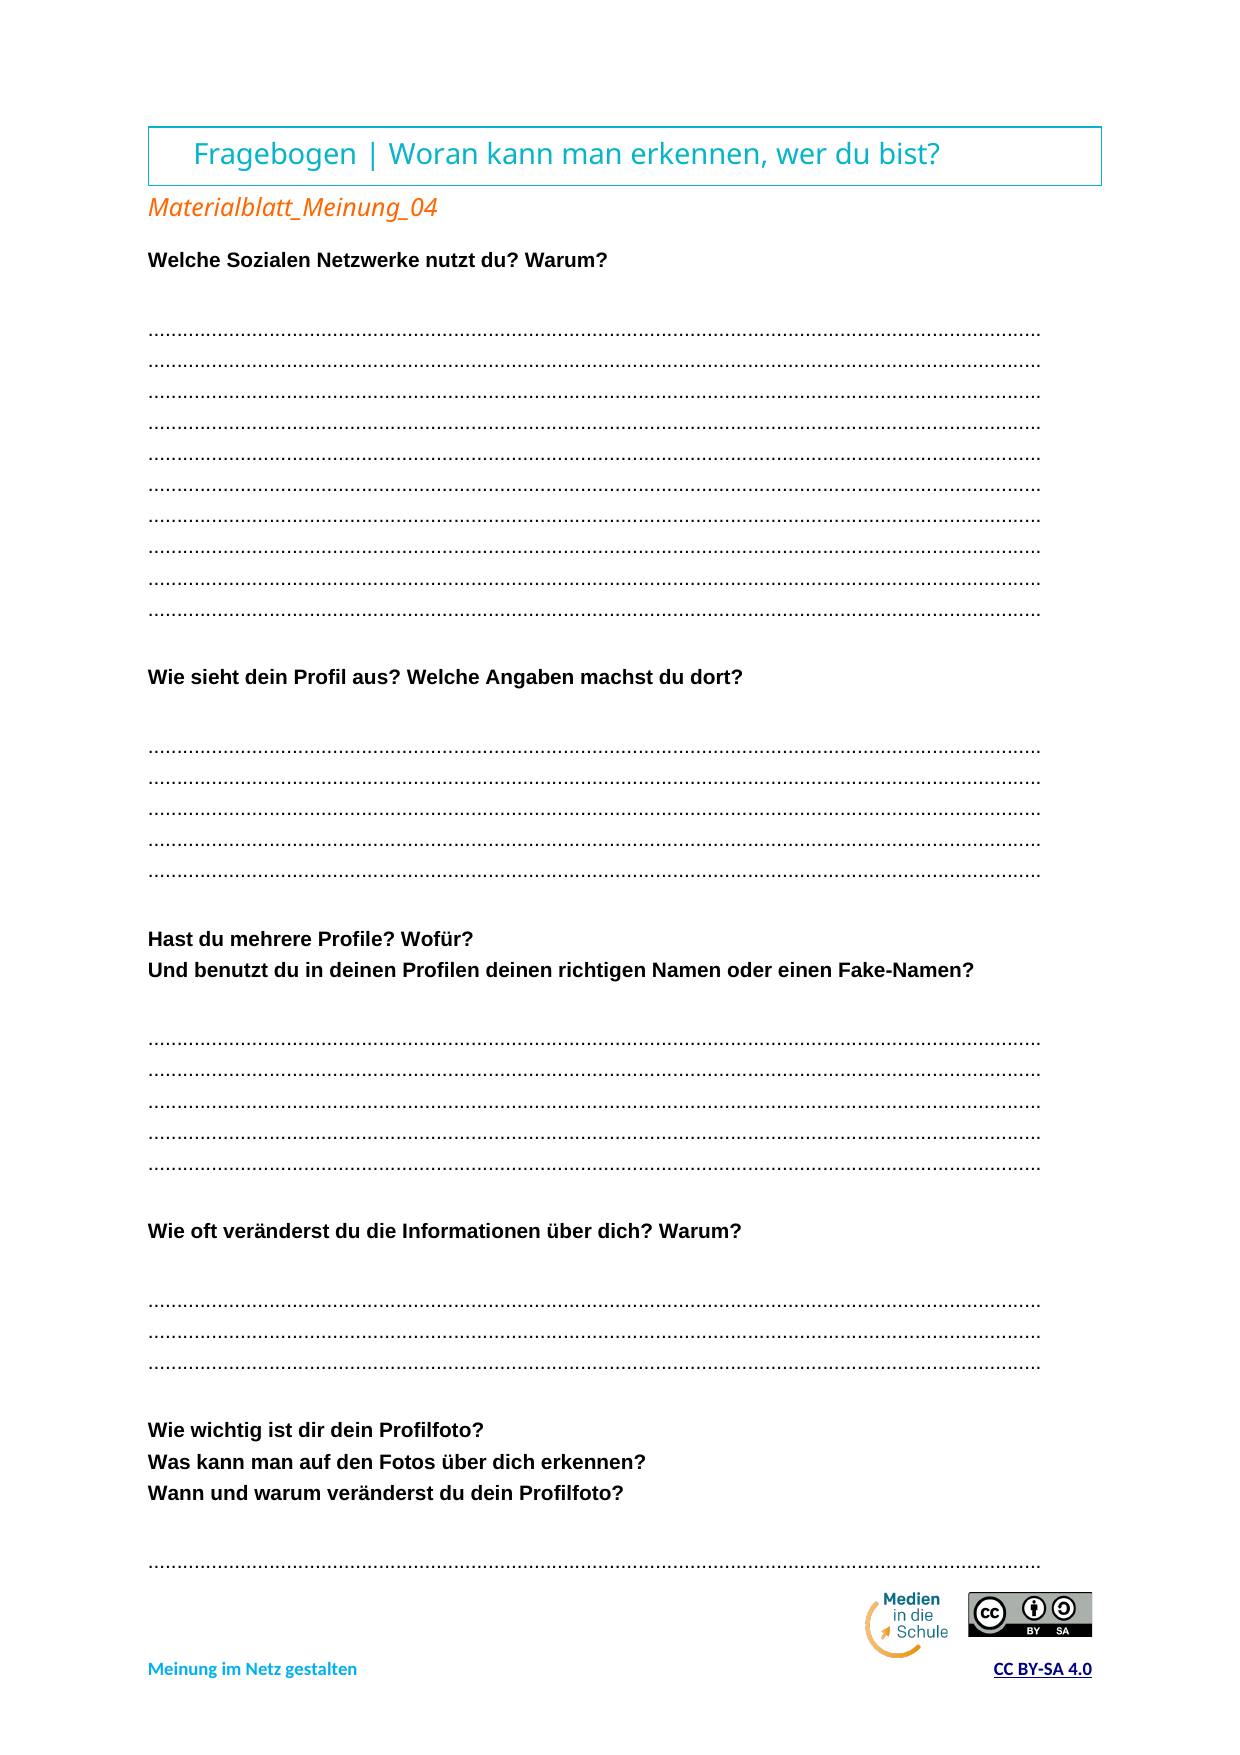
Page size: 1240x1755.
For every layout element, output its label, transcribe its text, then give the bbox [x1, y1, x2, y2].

text ........................................................................................................................................................... [148, 858, 1092, 882]
text ........................................................................................................................................................... [148, 827, 1092, 851]
text ........................................................................................................................................................... [148, 1288, 1092, 1312]
text Wie sieht dein Profil aus? Welche Angaben machst du dort? [148, 665, 1092, 689]
text ........................................................................................................................................................... [148, 1119, 1092, 1143]
text ........................................................................................................................................................... [148, 566, 1092, 589]
text ........................................................................................................................................................... [148, 316, 1092, 340]
text ........................................................................................................................................................... [148, 1026, 1092, 1050]
text Hast du mehrere Profile? Wofür? [148, 927, 1092, 951]
text Fragebogen | Woran kann man erkennen, wer du bist? [193, 128, 1101, 173]
text Was kann man auf den Fotos über dich erkennen? [148, 1449, 1092, 1473]
text ........................................................................................................................................................... [148, 347, 1092, 371]
text ........................................................................................................................................................... [148, 472, 1092, 496]
text ........................................................................................................................................................... [148, 503, 1092, 527]
text ........................................................................................................................................................... [148, 410, 1092, 434]
text ........................................................................................................................................................... [148, 379, 1092, 403]
text Welche Sozialen Netzwerke nutzt du? Warum? [148, 248, 1092, 272]
text Und benutzt du in deinen Profilen deinen richtigen Namen oder einen Fake-Namen? [148, 958, 1092, 982]
text ........................................................................................................................................................... [148, 534, 1092, 558]
text Wie oft veränderst du die Informationen über dich? Warum? [148, 1219, 1092, 1243]
text ........................................................................................................................................................... [148, 733, 1092, 757]
text ........................................................................................................................................................... [148, 1057, 1092, 1081]
text ........................................................................................................................................................... [148, 441, 1092, 465]
text ........................................................................................................................................................... [148, 1350, 1092, 1374]
text ........................................................................................................................................................... [148, 1151, 1092, 1175]
text ........................................................................................................................................................... [148, 765, 1092, 789]
text ........................................................................................................................................................... [148, 1319, 1092, 1343]
text Wann und warum veränderst du dein Profilfoto? [148, 1481, 1092, 1504]
text Wie wichtig ist dir dein Profilfoto? [148, 1418, 1092, 1442]
text ........................................................................................................................................................... [148, 597, 1092, 621]
subtitle Materialblatt_Meinung_04 [148, 190, 1092, 224]
text ........................................................................................................................................................... [148, 796, 1092, 820]
text ........................................................................................................................................................... [148, 1549, 1092, 1573]
text ........................................................................................................................................................... [148, 1088, 1092, 1112]
